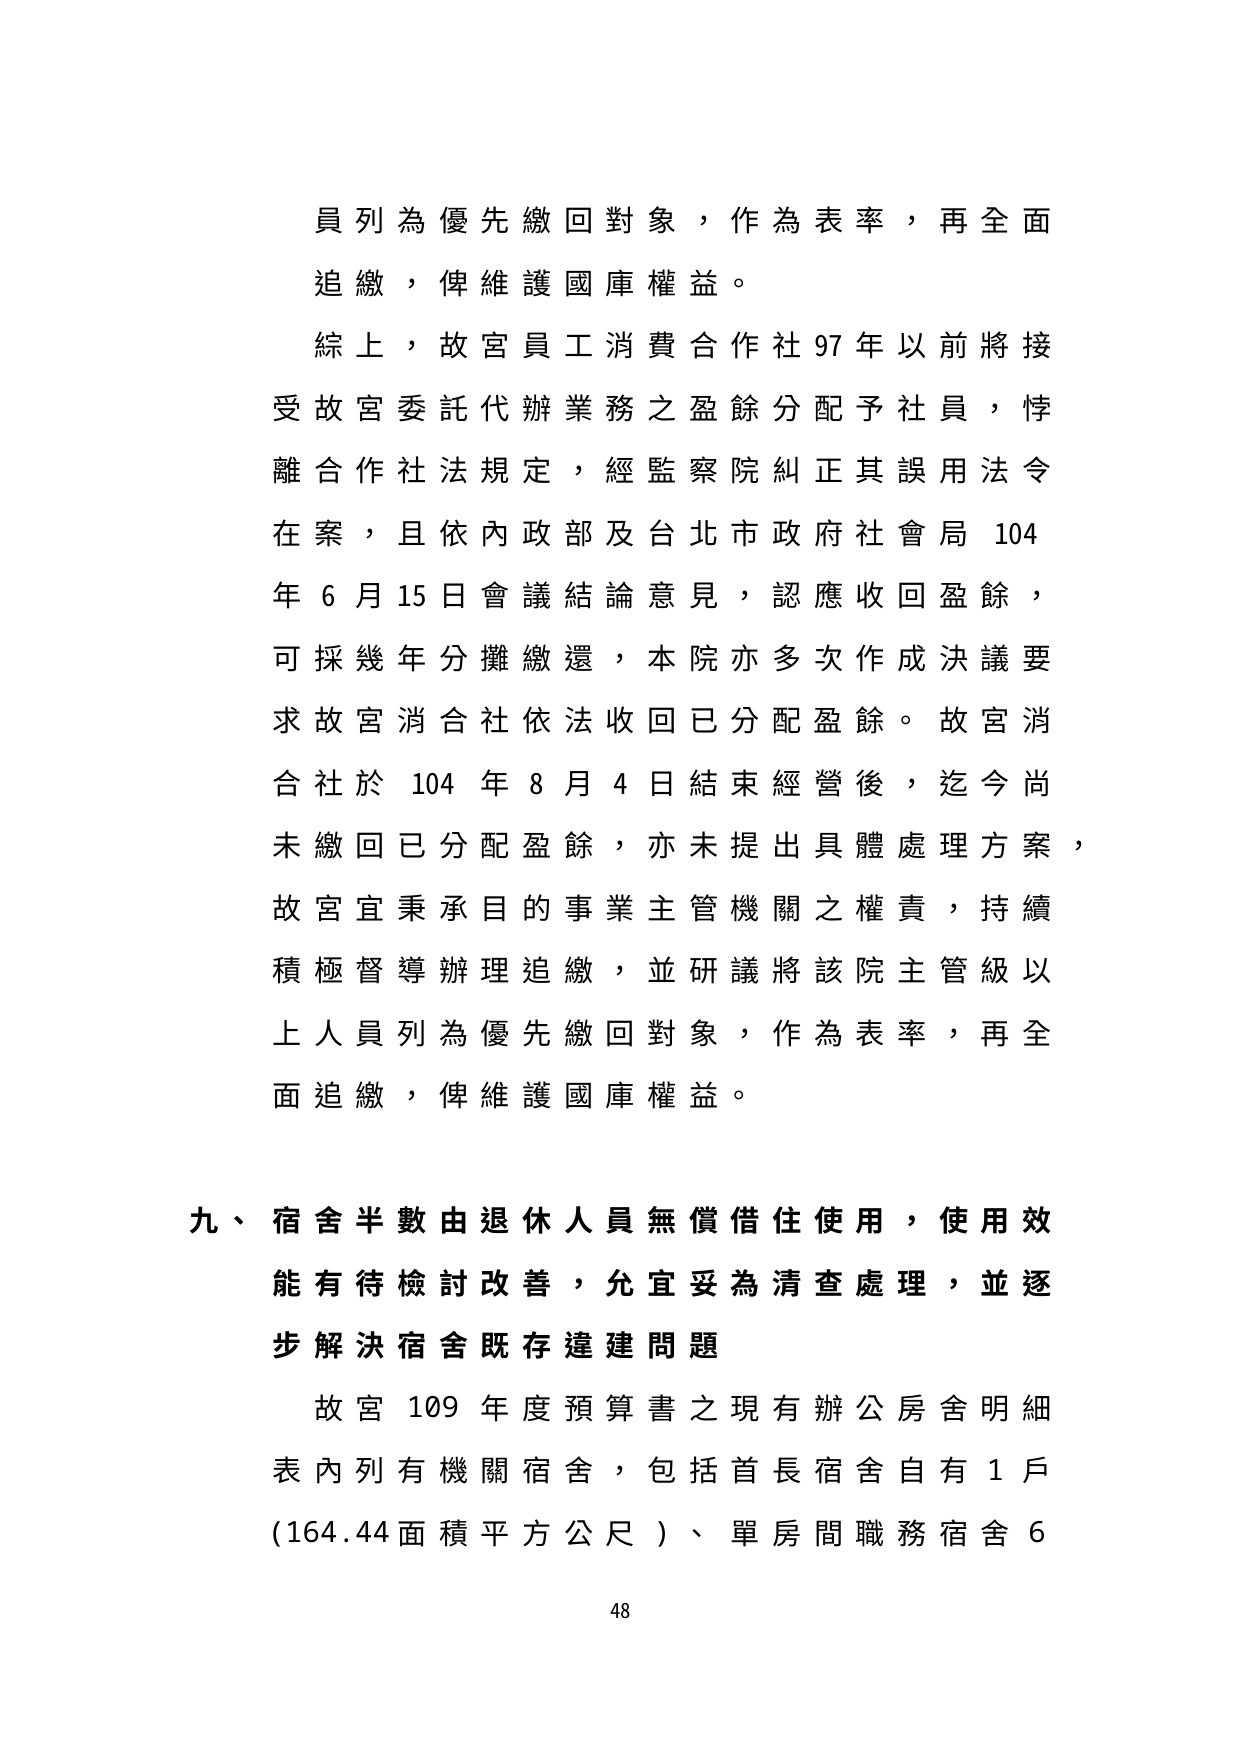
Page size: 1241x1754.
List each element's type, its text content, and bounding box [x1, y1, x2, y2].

text 綜上，故宮員工消費合作社97年以前將接受故宮委託代辦業務之盈餘分配予社員，悖離合作社法規定，經監察院糾正其誤用法令在案，且依內政部及台北市政府社會局104年6月15日會議結論意見，認應收回盈餘，可採幾年分攤繳還，本院亦多次作成決議要求故宮消合社依法收回已分配盈餘。故宮消合社於104年8月4日結束經營後，迄今尚未繳回已分配盈餘，亦未提出具體處理方案，故宮宜秉承目的事業主管機關之權責，持續積極督導辦理追繳，並研議將該院主管級以上人員列為優先繳回對象，作為表率，再全面追繳，俾維護國庫權益。 [242, 302, 1058, 1115]
text 故宮109年度預算書之現有辦公房舍明細表內列有機關宿舍，包括首長宿舍自有1戶(164.44面積平方公尺)、單房間職務宿舍6 [242, 1365, 1058, 1552]
text 員列為優先繳回對象，作為表率，再全面追繳，俾維護國庫權益。 [301, 177, 1058, 302]
text 九、宿舍半數由退休人員無償借住使用，使用效能有待檢討改善，允宜妥為清查處理，並逐步解決宿舍既存違建問題 [183, 1177, 1058, 1365]
